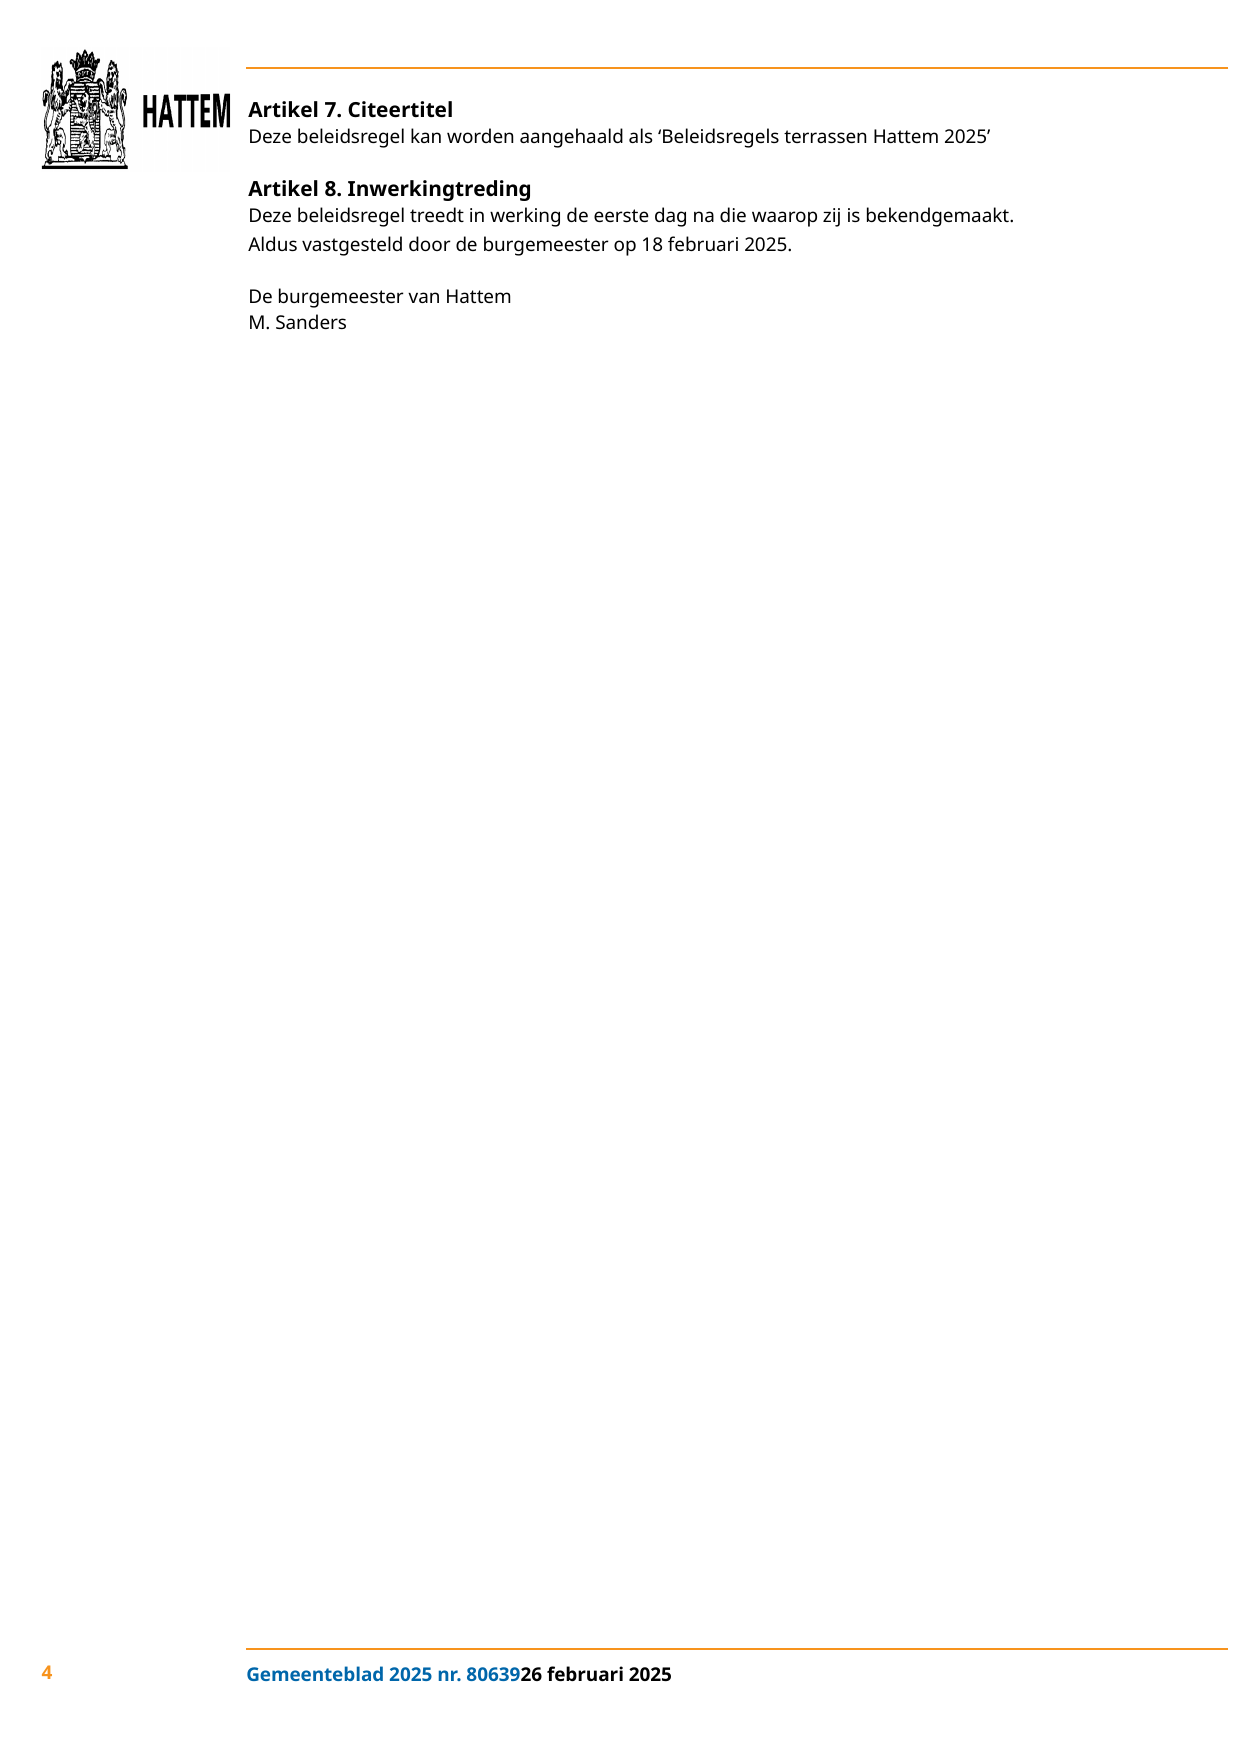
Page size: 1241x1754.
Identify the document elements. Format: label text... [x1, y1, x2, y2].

text Deze beleidsregel kan worden aangehaald als ‘Beleidsregels terrassen Hattem 2025’ [248, 123, 1152, 149]
text Artikel 8. Inwerkingtreding [248, 174, 1152, 202]
text Artikel 7. Citeertitel [248, 95, 1152, 123]
text Aldus vastgesteld door de burgemeester op 18 februari 2025. [248, 232, 1152, 257]
text Deze beleidsregel treedt in werking de eerste dag na die waarop zij is bekendgemaakt. [248, 202, 1152, 228]
picture [41, 47, 231, 172]
text De burgemeester van Hattem [248, 283, 1152, 309]
text M. Sanders [248, 309, 1152, 334]
